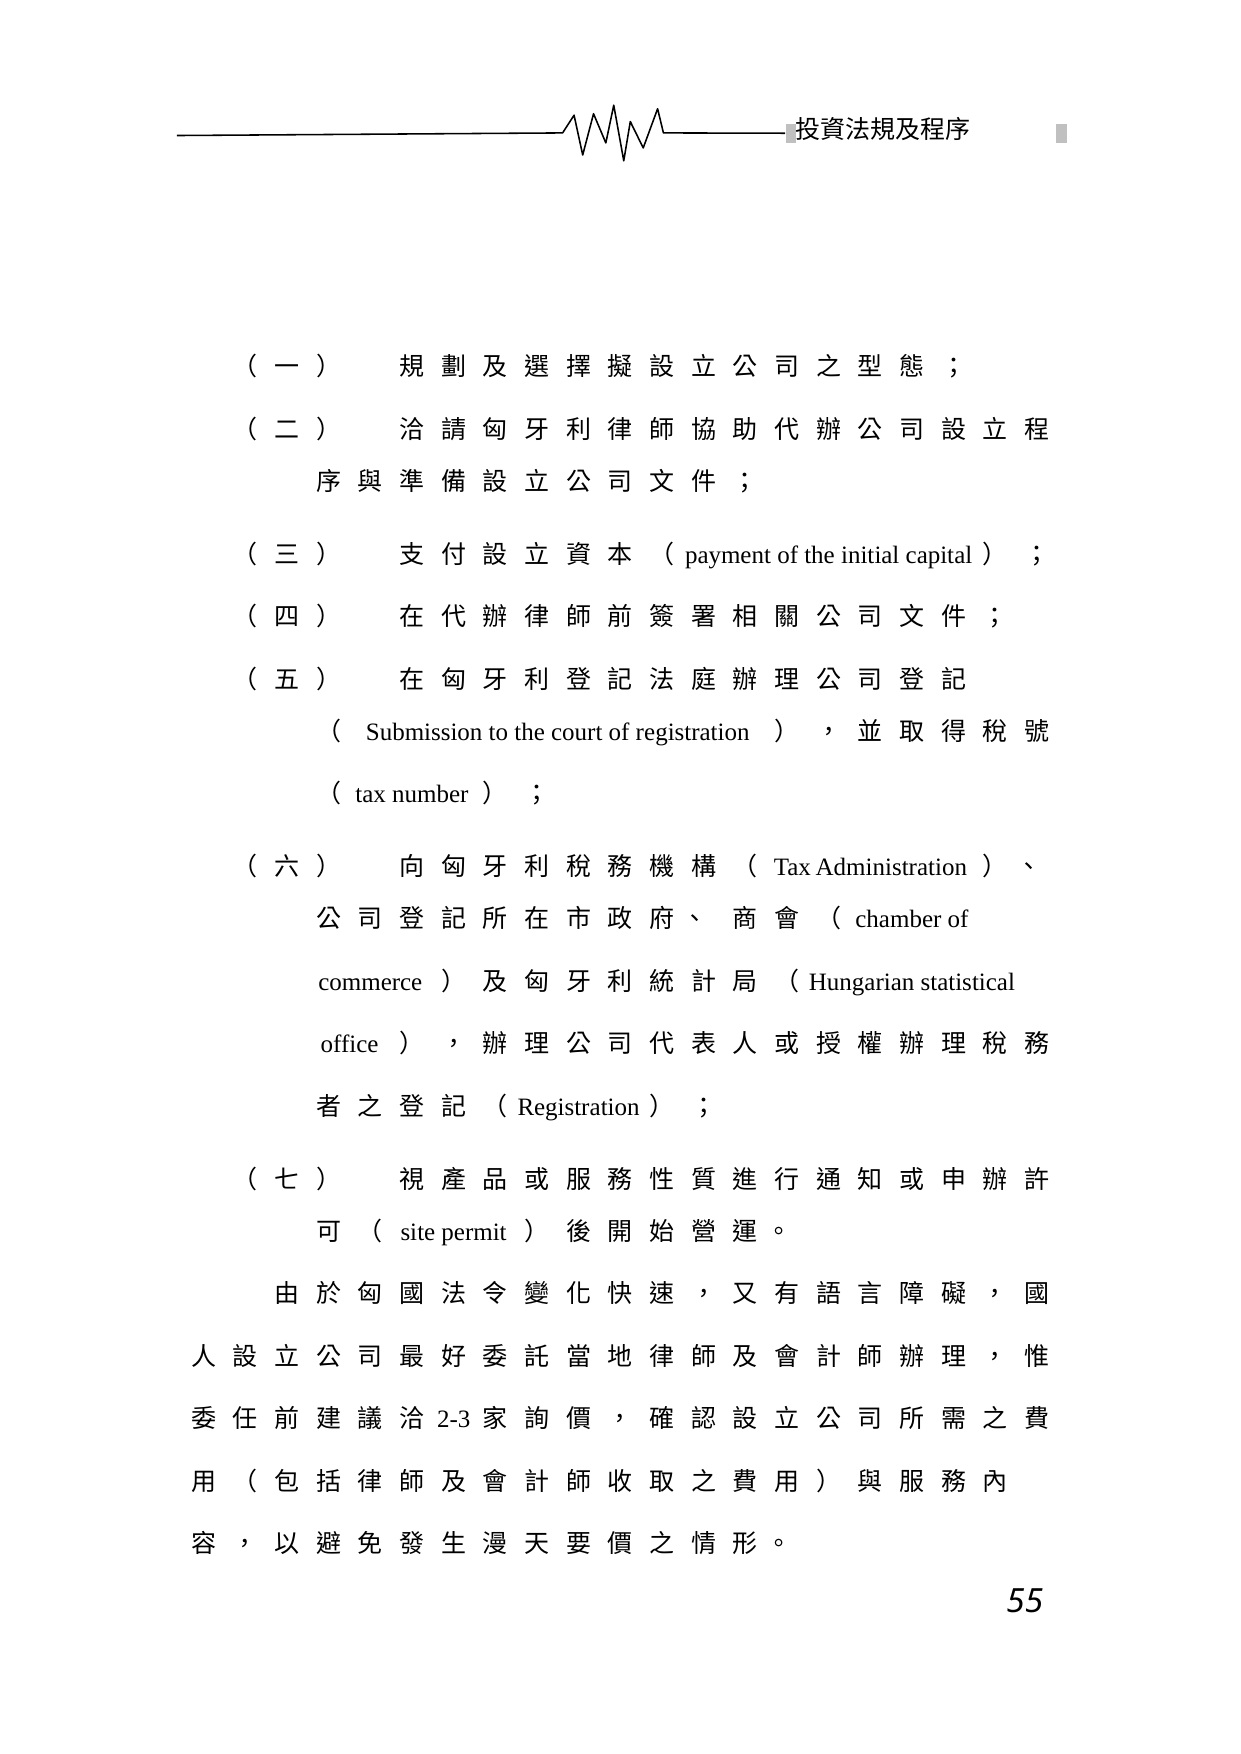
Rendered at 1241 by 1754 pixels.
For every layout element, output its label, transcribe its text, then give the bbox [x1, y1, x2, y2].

text （三） 支付設立資本（payment of the initial capital）； [207, 500, 1058, 563]
text （一） 規劃及選擇擬設立公司之型態； [207, 313, 1058, 375]
text （二） 洽請匈牙利律師協助代辦公司設立程序與準備設立公司文件； [207, 375, 1058, 500]
text 由於匈國法令變化快速，又有語言障礙，國人設立公司最好委託當地律師及會計師辦理，惟委任前建議洽2-3家詢價，確認設立公司所需之費用（包括律師及會計師收取之費用）與服務內容，以避免發生漫天要價之情形。 [183, 1250, 1058, 1563]
text （四） 在代辦律師前簽署相關公司文件； [207, 563, 1058, 625]
text （七） 視產品或服務性質進行通知或申辦許可（site permit）後開始營運。 [207, 1125, 1058, 1250]
text （六） 向匈牙利稅務機構（Tax Administration）、公司登記所在市政府、商會（chamber of commerce）及匈牙利統計局（Hungarian statistical office），辦理公司代表人或授權辦理稅務者之登記（Registration）； [207, 813, 1058, 1125]
text （五） 在匈牙利登記法庭辦理公司登記（Submission to the court of registration），並取得稅號（tax number）； [207, 625, 1058, 813]
